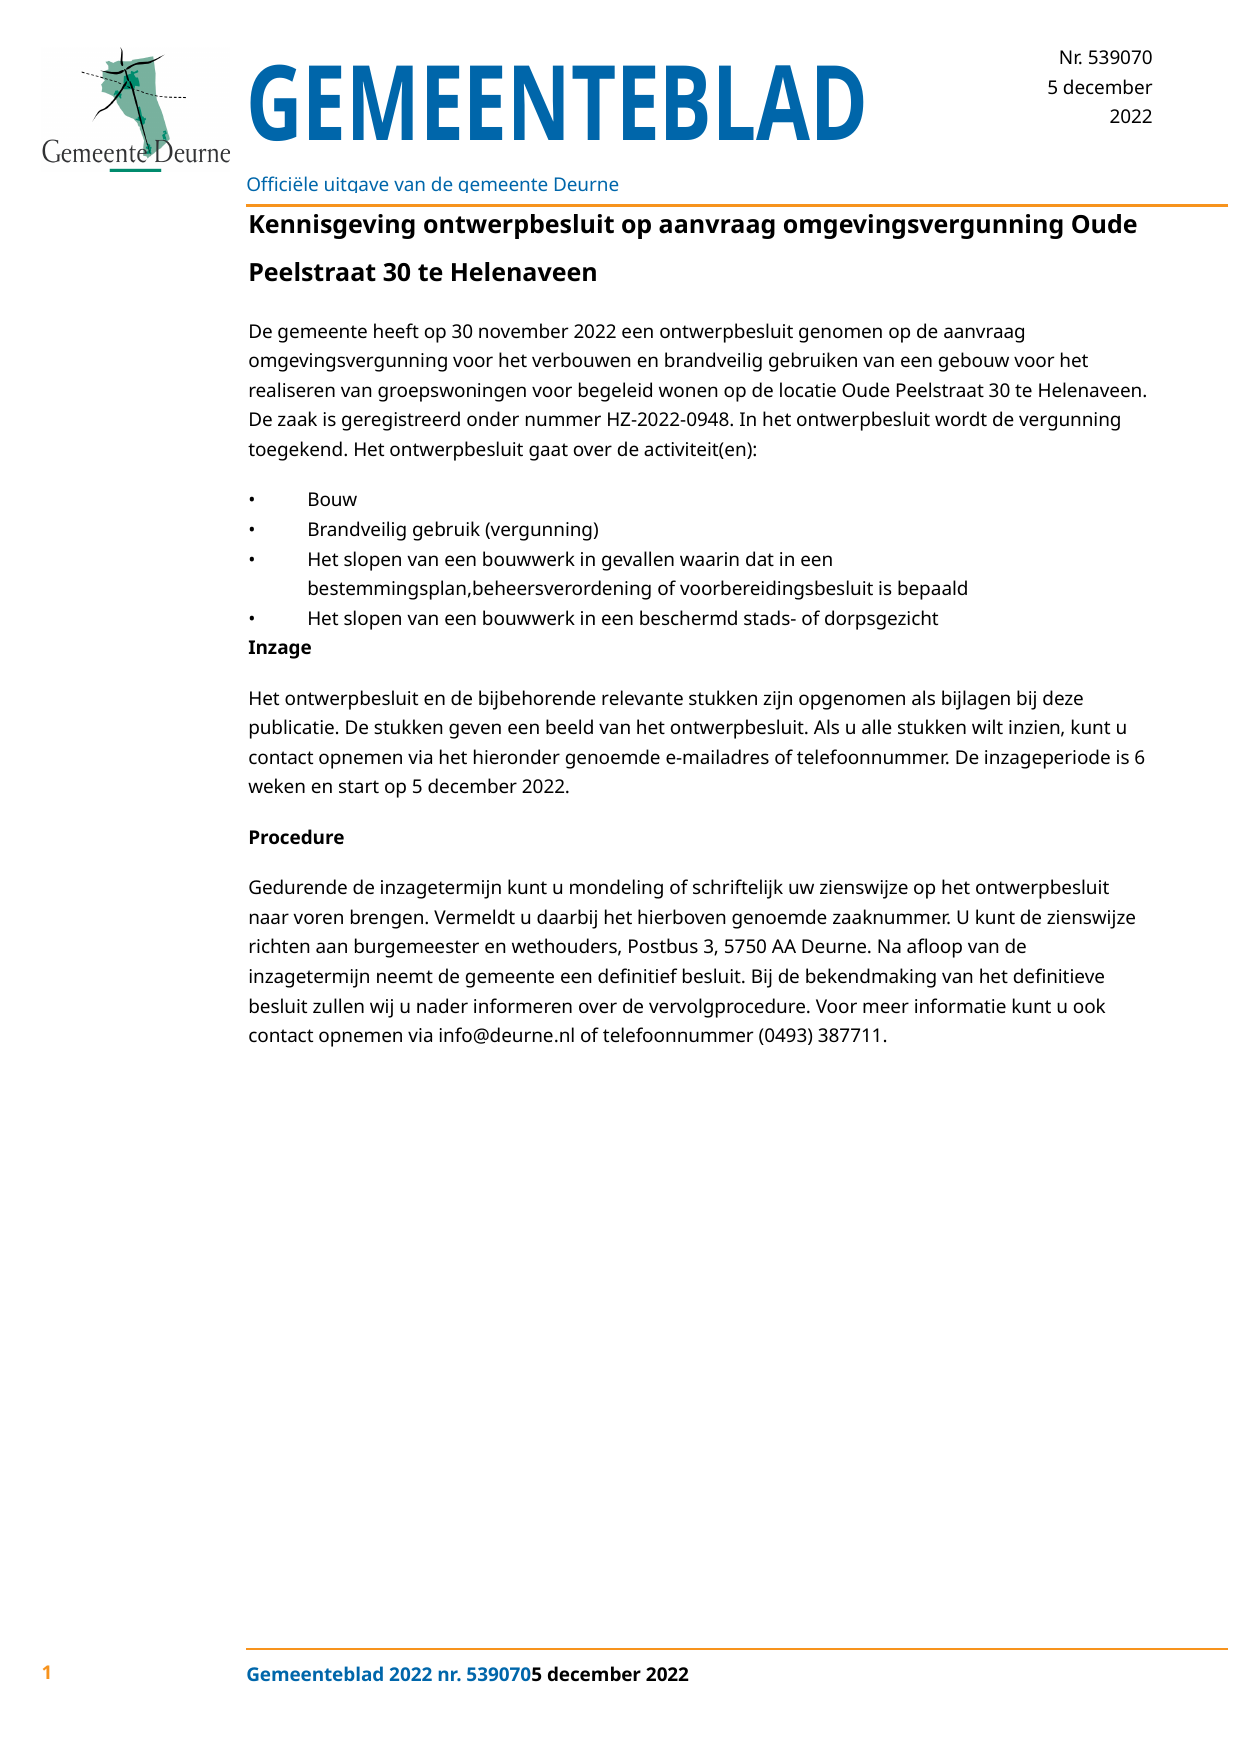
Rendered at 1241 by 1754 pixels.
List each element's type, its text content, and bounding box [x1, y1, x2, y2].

text De gemeente heeft op 30 november 2022 een ontwerpbesluit genomen op de aanvraag omgevingsvergunning voor het verbouwen en brandveilig gebruiken van een gebouw voor het realiseren van groepswoningen voor begeleid wonen op de locatie Oude Peelstraat 30 te Helenaveen. De zaak is geregistreerd onder nummer HZ-2022-0948. In het ontwerpbesluit wordt de vergunning toegekend. Het ontwerpbesluit gaat over de activiteit(en): [248, 318, 1152, 462]
text Kennisgeving ontwerpbesluit op aanvraag omgevingsvergunning Oude Peelstraat 30 te Helenaveen [248, 207, 1152, 288]
text Gedurende de inzagetermijn kunt u mondeling of schriftelijk uw zienswijze op het ontwerpbesluit naar voren brengen. Vermeldt u daarbij het hierboven genoemde zaaknummer. U kunt de zienswijze richten aan burgemeester en wethouders, Postbus 3, 5750 AA Deurne. Na afloop van de inzagetermijn neemt de gemeente een definitief besluit. Bij de bekendmaking van het definitieve besluit zullen wij u nader informeren over de vervolgprocedure. Voor meer informatie kunt u ook contact opnemen via info@deurne.nl of telefoonnummer (0493) 387711. [248, 874, 1152, 1048]
text Het ontwerpbesluit en de bijbehorende relevante stukken zijn opgenomen als bijlagen bij deze publicatie. De stukken geven een beeld van het ontwerpbesluit. Als u alle stukken wilt inzien, kunt u contact opnemen via het hieronder genoemde e-mailadres of telefoonnummer. De inzageperiode is 6 weken en start op 5 december 2022. [248, 685, 1152, 799]
list Brandveilig gebruik (vergunning) [248, 516, 1152, 542]
list Bouw [248, 487, 1152, 512]
text Inzage [248, 634, 1152, 660]
text Procedure [248, 824, 1152, 850]
picture [41, 47, 231, 172]
list Het slopen van een bouwwerk in een beschermd stads- of dorpsgezicht [248, 605, 1152, 631]
list Het slopen van een bouwwerk in gevallen waarin dat in een bestemmingsplan,beheersverordening of voorbereidingsbesluit is bepaald [248, 546, 1152, 601]
